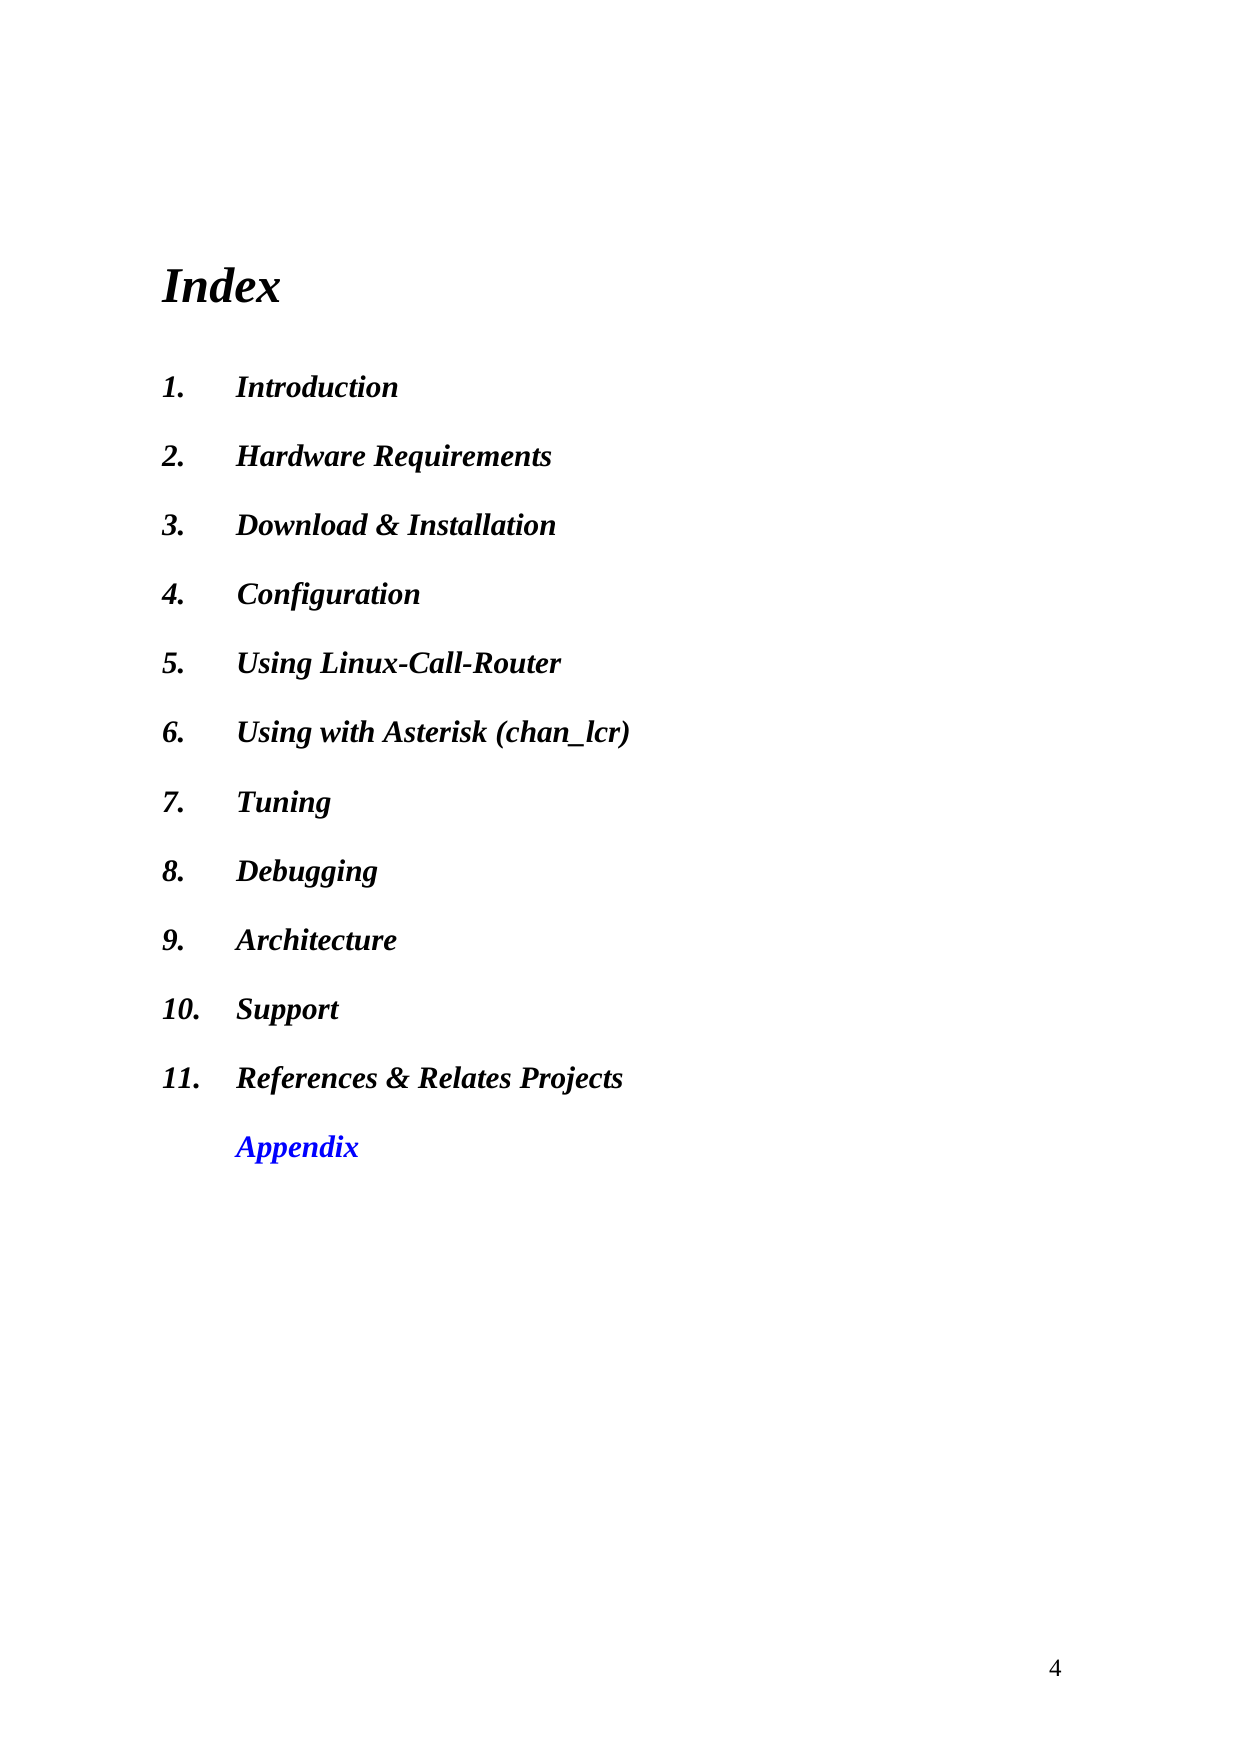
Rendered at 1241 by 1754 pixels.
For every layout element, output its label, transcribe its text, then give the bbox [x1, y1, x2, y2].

text Appendix [162, 1130, 1092, 1164]
text 1. Introduction [162, 369, 1092, 404]
text 2. Hardware Requirements [162, 438, 1092, 473]
text 4. Configuration [162, 577, 1092, 611]
text 3. Download & Installation [162, 507, 1092, 542]
text 6. Using with Asterisk (chan_lcr) [162, 715, 1092, 749]
text 11. References & Relates Projects [162, 1061, 1092, 1095]
text 10. Support [162, 992, 1092, 1026]
text 5. Using Linux-Call-Router [162, 646, 1092, 680]
text 8. Debugging [162, 853, 1092, 888]
subtitle Index [162, 258, 1092, 314]
text 7. Tuning [162, 784, 1092, 819]
text 9. Architecture [162, 922, 1092, 957]
